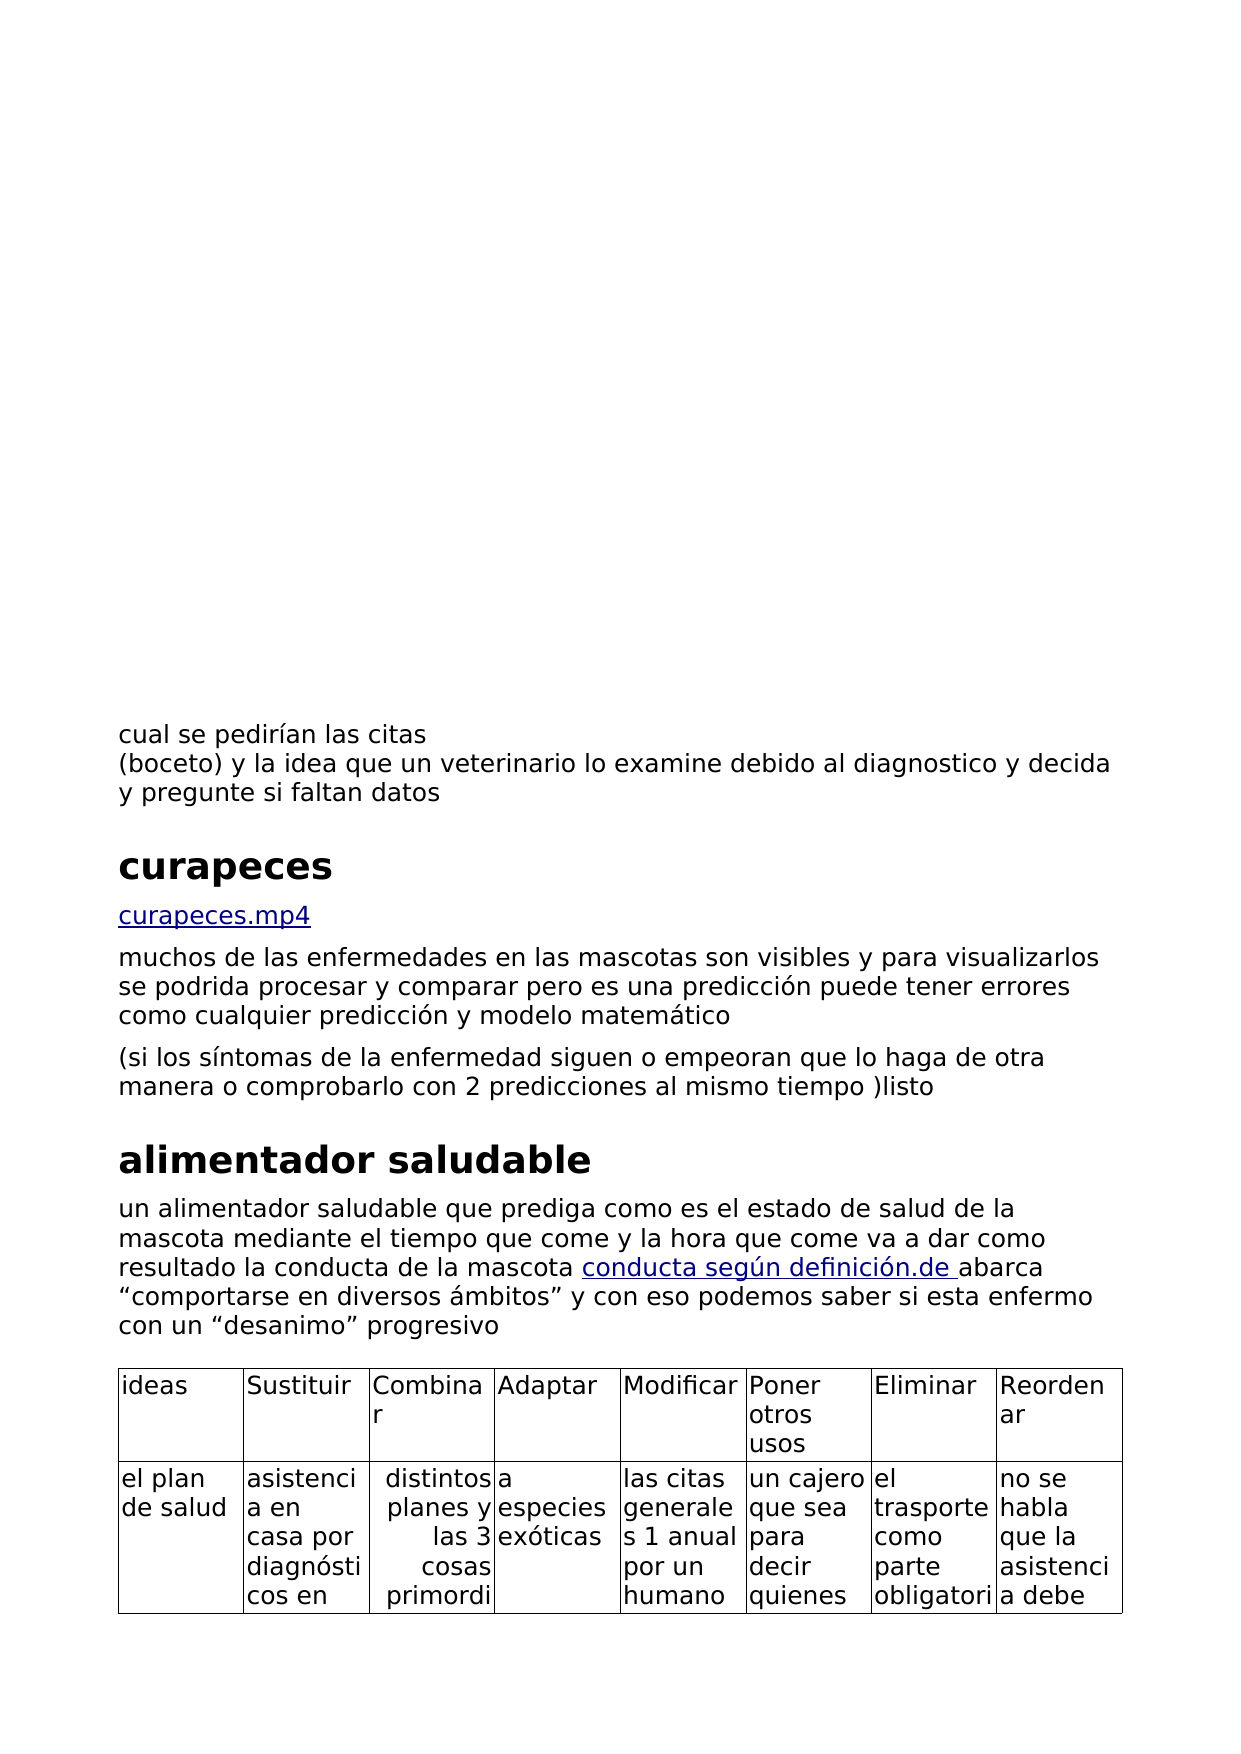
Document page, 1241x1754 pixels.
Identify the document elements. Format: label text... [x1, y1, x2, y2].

table_header Reordenar [997, 1369, 1122, 1461]
text cual se pedirían las citas (boceto) y la idea que un veterinario lo examine debido al diagnostico y decida y pregunte si faltan datos [118, 118, 1122, 807]
table_cell el plan de salud [119, 1462, 243, 1613]
table_header Poner otros usos [747, 1369, 871, 1461]
table_cell distintos planes y las 3 cosas primordi [370, 1462, 494, 1613]
table_cell un cajero que sea para decir quienes [747, 1462, 871, 1613]
text un alimentador saludable que prediga como es el estado de salud de la mascota mediante el tiempo que come y la hora que come va a dar como resultado la conducta de la mascota conducta según definición.de abarca “comportarse en diversos ámbitos” y con eso podemos saber si esta enfermo con un “desanimo” progresivo [118, 1195, 1122, 1341]
text curapeces.mp4 [118, 901, 1122, 930]
table_cell a especies exóticas [495, 1462, 620, 1613]
table_cell no se habla que la asistencia debe [997, 1462, 1122, 1613]
subtitle alimentador saludable [118, 1138, 1122, 1182]
table_header Adaptar [495, 1369, 620, 1461]
text (si los síntomas de la enfermedad siguen o empeoran que lo haga de otra manera o comprobarlo con 2 predicciones al mismo tiempo )listo [118, 1043, 1122, 1101]
table_cell las citas generales 1 anual por un humano [621, 1462, 746, 1613]
text muchos de las enfermedades en las mascotas son visibles y para visualizarlos se podrida procesar y comparar pero es una predicción puede tener errores como cualquier predicción y modelo matemático [118, 943, 1122, 1030]
table_header Combinar [370, 1369, 494, 1461]
table_header ideas [119, 1369, 243, 1461]
table_header Modificar [621, 1369, 746, 1461]
subtitle curapeces [118, 845, 1122, 888]
table_cell el trasporte como parte obligatori [872, 1462, 996, 1613]
table_cell asistencia en casa por diagnósticos en [244, 1462, 369, 1613]
table_header Eliminar [872, 1369, 996, 1461]
table_header Sustituir [244, 1369, 369, 1461]
